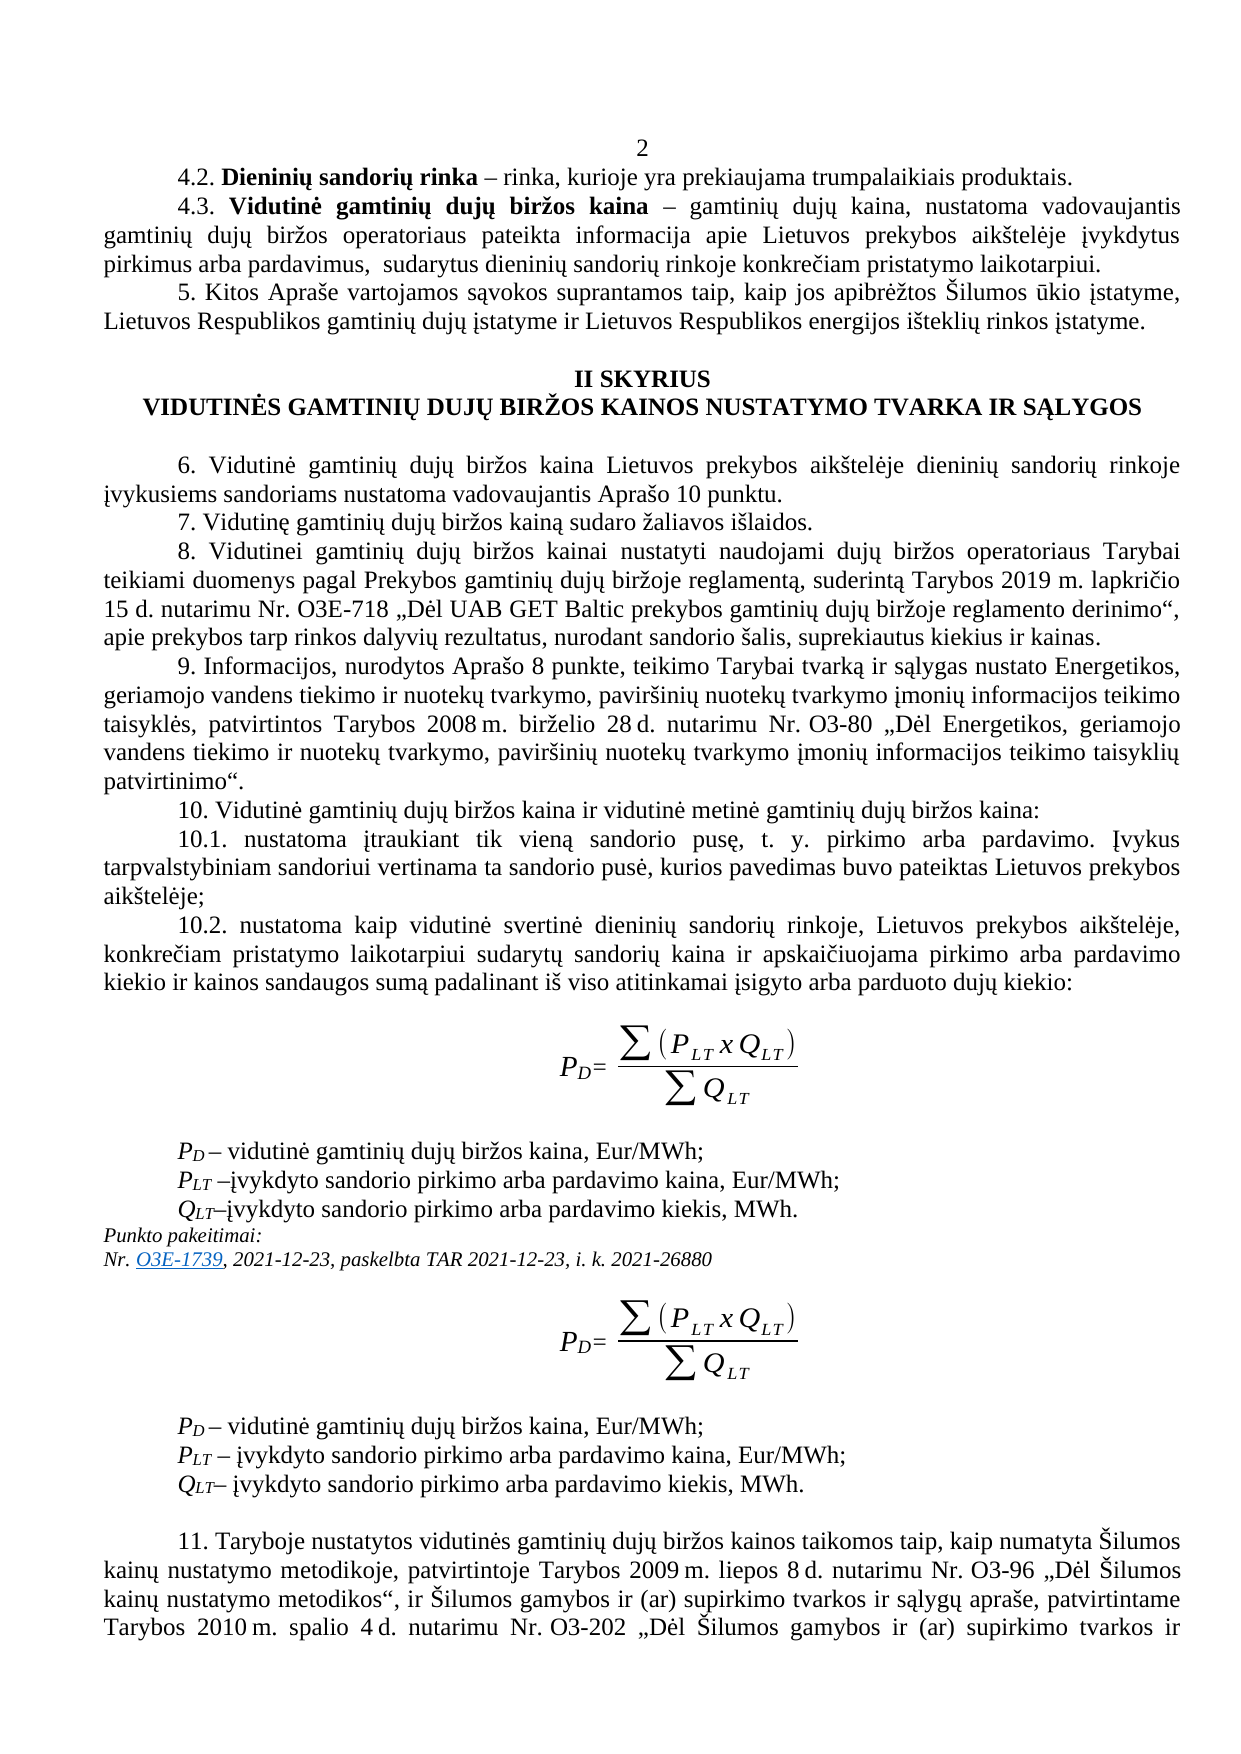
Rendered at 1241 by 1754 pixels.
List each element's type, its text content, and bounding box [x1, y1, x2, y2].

text 7. Vidutinę gamtinių dujų biržos kainą sudaro žaliavos išlaidos. [103, 507, 1181, 536]
text QLT– įvykdyto sandorio pirkimo arba pardavimo kiekis, MWh. [103, 1469, 1181, 1497]
text 10.1. nustatoma įtraukiant tik vieną sandorio pusę, t. y. pirkimo arba pardavimo. Įvykus tarpvalstybiniam sandoriui vertinama ta sandorio pusė, kurios pavedimas buvo pateiktas Lietuvos prekybos aikštelėje; [103, 824, 1181, 910]
text Nr. O3E-1739, 2021-12-23, paskelbta TAR 2021-12-23, i. k. 2021-26880 [103, 1247, 1181, 1271]
text 5. Kitos Apraše vartojamos sąvokos suprantamos taip, kaip jos apibrėžtos Šilumos ūkio įstatyme, Lietuvos Respublikos gamtinių dujų įstatyme ir Lietuvos Respublikos energijos išteklių rinkos įstatyme. [103, 277, 1181, 335]
text 6. Vidutinė gamtinių dujų biržos kaina Lietuvos prekybos aikštelėje dieninių sandorių rinkoje įvykusiems sandoriams nustatoma vadovaujantis Aprašo 10 punktu. [103, 450, 1181, 507]
text PLT – įvykdyto sandorio pirkimo arba pardavimo kaina, Eur/MWh; [103, 1440, 1181, 1469]
text PD= [103, 1025, 1181, 1108]
text PD – vidutinė gamtinių dujų biržos kaina, Eur/MWh; [103, 1136, 1181, 1165]
text 4.3. Vidutinė gamtinių dujų biržos kaina – gamtinių dujų kaina, nustatoma vadovaujantis gamtinių dujų biržos operatoriaus pateikta informacija apie Lietuvos prekybos aikštelėje įvykdytus pirkimus arba pardavimus, sudarytus dieninių sandorių rinkoje konkrečiam pristatymo laikotarpiui. [103, 191, 1181, 277]
text 10. Vidutinė gamtinių dujų biržos kaina ir vidutinė metinė gamtinių dujų biržos kaina: [103, 795, 1181, 824]
text PLT –įvykdyto sandorio pirkimo arba pardavimo kaina, Eur/MWh; [103, 1165, 1181, 1194]
text PD= [103, 1299, 1181, 1382]
text II SKYRIUS [103, 364, 1181, 392]
text QLT–įvykdyto sandorio pirkimo arba pardavimo kiekis, MWh. [103, 1194, 1181, 1223]
text 11. Taryboje nustatytos vidutinės gamtinių dujų biržos kainos taikomos taip, kaip numatyta Šilumos kainų nustatymo metodikoje, patvirtintoje Tarybos 2009 m. liepos 8 d. nutarimu Nr. O3-96 „Dėl Šilumos kainų nustatymo metodikos“, ir Šilumos gamybos ir (ar) supirkimo tvarkos ir sąlygų apraše, patvirtintame Tarybos 2010 m. spalio 4 d. nutarimu Nr. O3-202 „Dėl Šilumos gamybos ir (ar) supirkimo tvarkos ir [103, 1526, 1181, 1641]
text 4.2. Dieninių sandorių rinka – rinka, kurioje yra prekiaujama trumpalaikiais produktais. [103, 162, 1181, 191]
text 8. Vidutinei gamtinių dujų biržos kainai nustatyti naudojami dujų biržos operatoriaus Tarybai teikiami duomenys pagal Prekybos gamtinių dujų biržoje reglamentą, suderintą Tarybos 2019 m. lapkričio 15 d. nutarimu Nr. O3E-718 „Dėl UAB GET Baltic prekybos gamtinių dujų biržoje reglamento derinimo“, apie prekybos tarp rinkos dalyvių rezultatus, nurodant sandorio šalis, suprekiautus kiekius ir kainas. [103, 536, 1181, 651]
text Punkto pakeitimai: [103, 1223, 1181, 1247]
text 10.2. nustatoma kaip vidutinė svertinė dieninių sandorių rinkoje, Lietuvos prekybos aikštelėje, konkrečiam pristatymo laikotarpiui sudarytų sandorių kaina ir apskaičiuojama pirkimo arba pardavimo kiekio ir kainos sandaugos sumą padalinant iš viso atitinkamai įsigyto arba parduoto dujų kiekio: [103, 910, 1181, 996]
text PD – vidutinė gamtinių dujų biržos kaina, Eur/MWh; [103, 1411, 1181, 1440]
text VIDUTINĖS GAMTINIŲ DUJŲ BIRŽOS KAINOS NUSTATYMO TVARKA IR SĄLYGOS [103, 392, 1181, 421]
text 9. Informacijos, nurodytos Aprašo 8 punkte, teikimo Tarybai tvarką ir sąlygas nustato Energetikos, geriamojo vandens tiekimo ir nuotekų tvarkymo, paviršinių nuotekų tvarkymo įmonių informacijos teikimo taisyklės, patvirtintos Tarybos 2008 m. birželio 28 d. nutarimu Nr. O3-80 „Dėl Energetikos, geriamojo vandens tiekimo ir nuotekų tvarkymo, paviršinių nuotekų tvarkymo įmonių informacijos teikimo taisyklių patvirtinimo“. [103, 651, 1181, 795]
